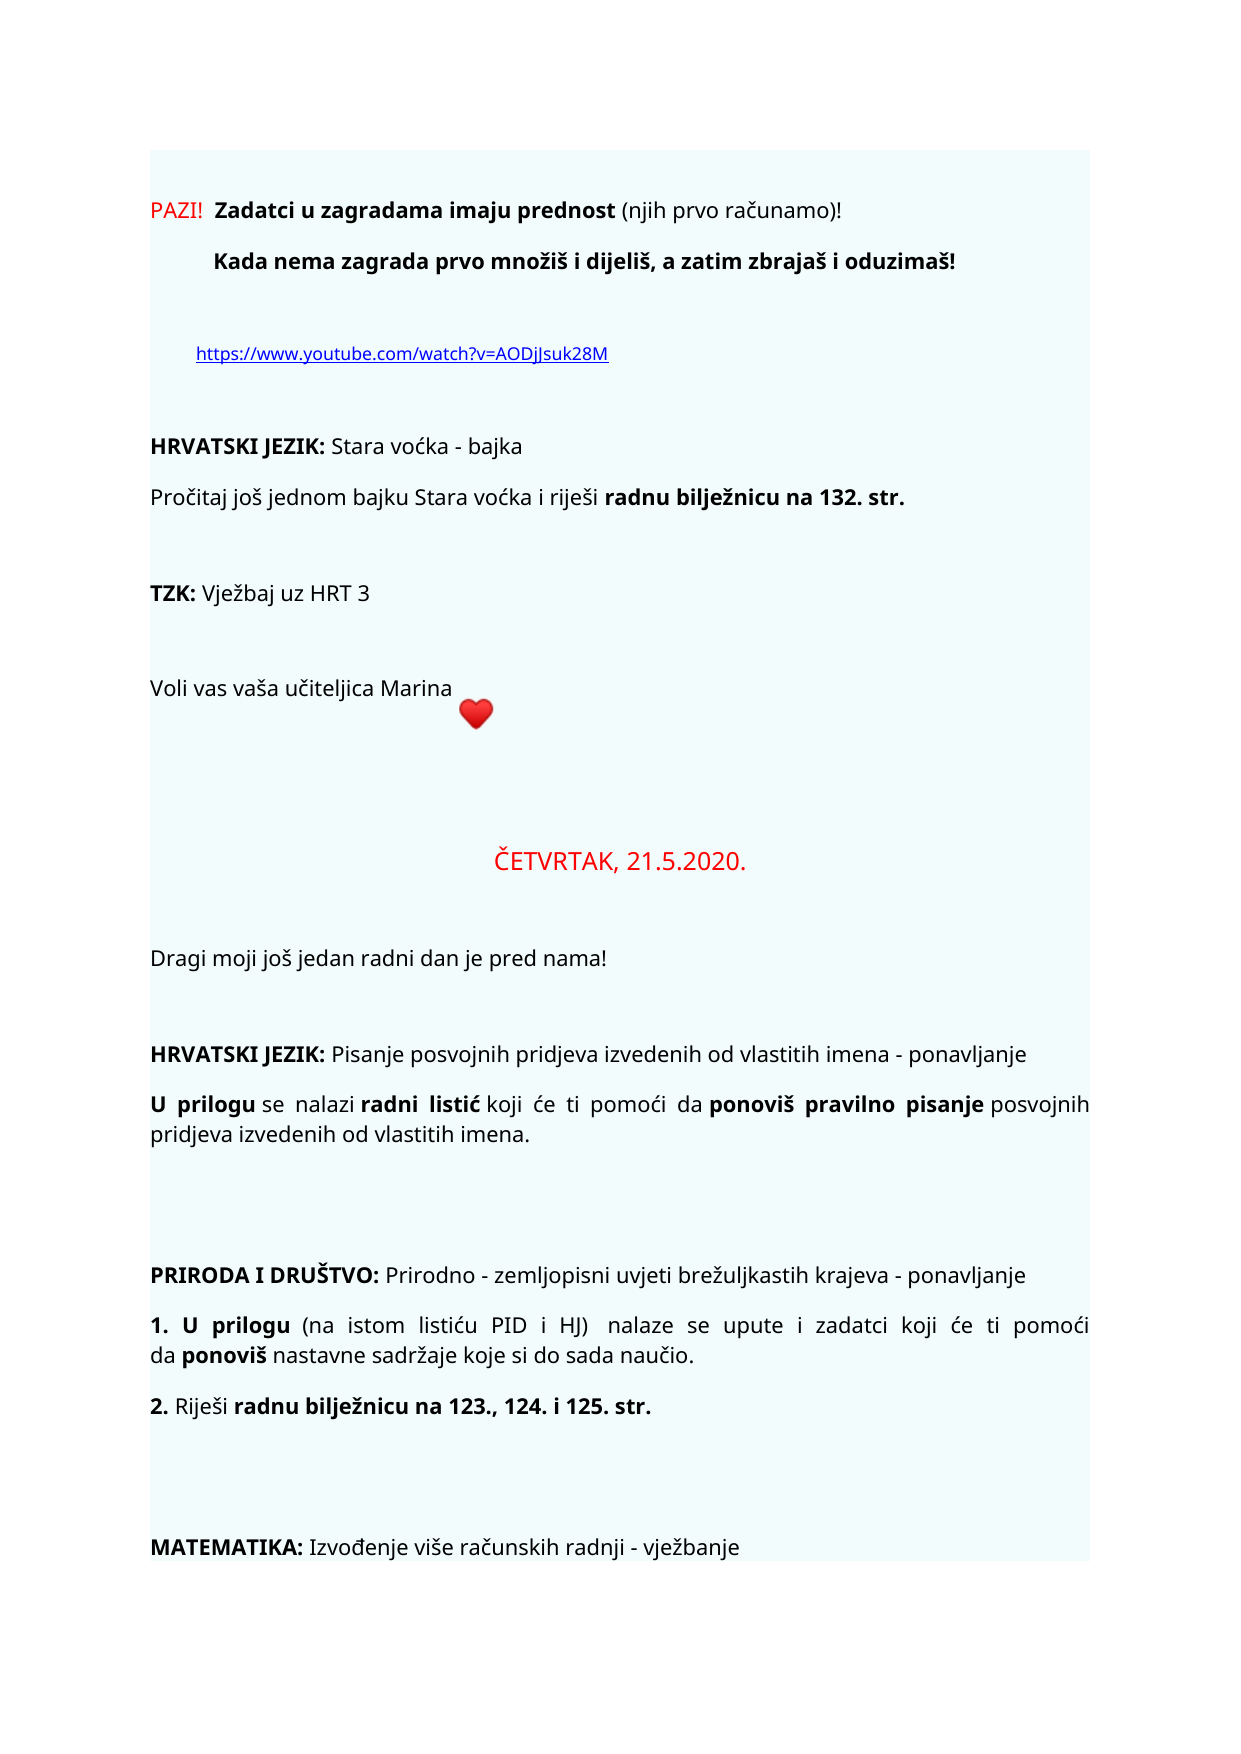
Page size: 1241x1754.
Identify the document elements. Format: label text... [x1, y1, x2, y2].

text 1. U prilogu (na istom listiću PID i HJ) nalaze se upute i zadatci koji će ti pomoći da ponoviš nastavne sadržaje koje si do sada naučio. [150, 1311, 1090, 1370]
text ČETVRTAK, 21.5.2020. [150, 843, 1090, 877]
text Pročitaj još jednom bajku Stara voćka i riješi radnu bilježnicu na 132. str. [150, 482, 1090, 512]
text https://www.youtube.com/watch?v=AODjJsuk28M [150, 341, 1090, 365]
text TZK: Vježbaj uz HRT 3 [150, 577, 1090, 607]
text HRVATSKI JEZIK: Pisanje posvojnih pridjeva izvedenih od vlastitih imena - ponavljanje [150, 1039, 1090, 1069]
text 2. Riješi radnu bilježnicu na 123., 124. i 125. str. [150, 1391, 1090, 1421]
text U prilogu se nalazi radni listić koji će ti pomoći da ponoviš pravilno pisanje posvojnih pridjeva izvedenih od vlastitih imena. [150, 1089, 1090, 1149]
text PAZI! Zadatci u zagradama imaju prednost (njih prvo računamo)! [150, 195, 1090, 225]
text Kada nema zagrada prvo množiš i dijeliš, a zatim zbrajaš i oduzimaš! [150, 246, 1090, 275]
text Dragi moji još jedan radni dan je pred nama! [150, 943, 1090, 973]
text HRVATSKI JEZIK: Stara voćka - bajka [150, 431, 1090, 461]
text Voli vas vaša učiteljica Marina [150, 673, 1090, 732]
text PRIRODA I DRUŠTVO: Prirodno - zemljopisni uvjeti brežuljkastih krajeva - ponavljanje [150, 1260, 1090, 1290]
text MATEMATIKA: Izvođenje više računskih radnji - vježbanje [150, 1532, 1090, 1561]
